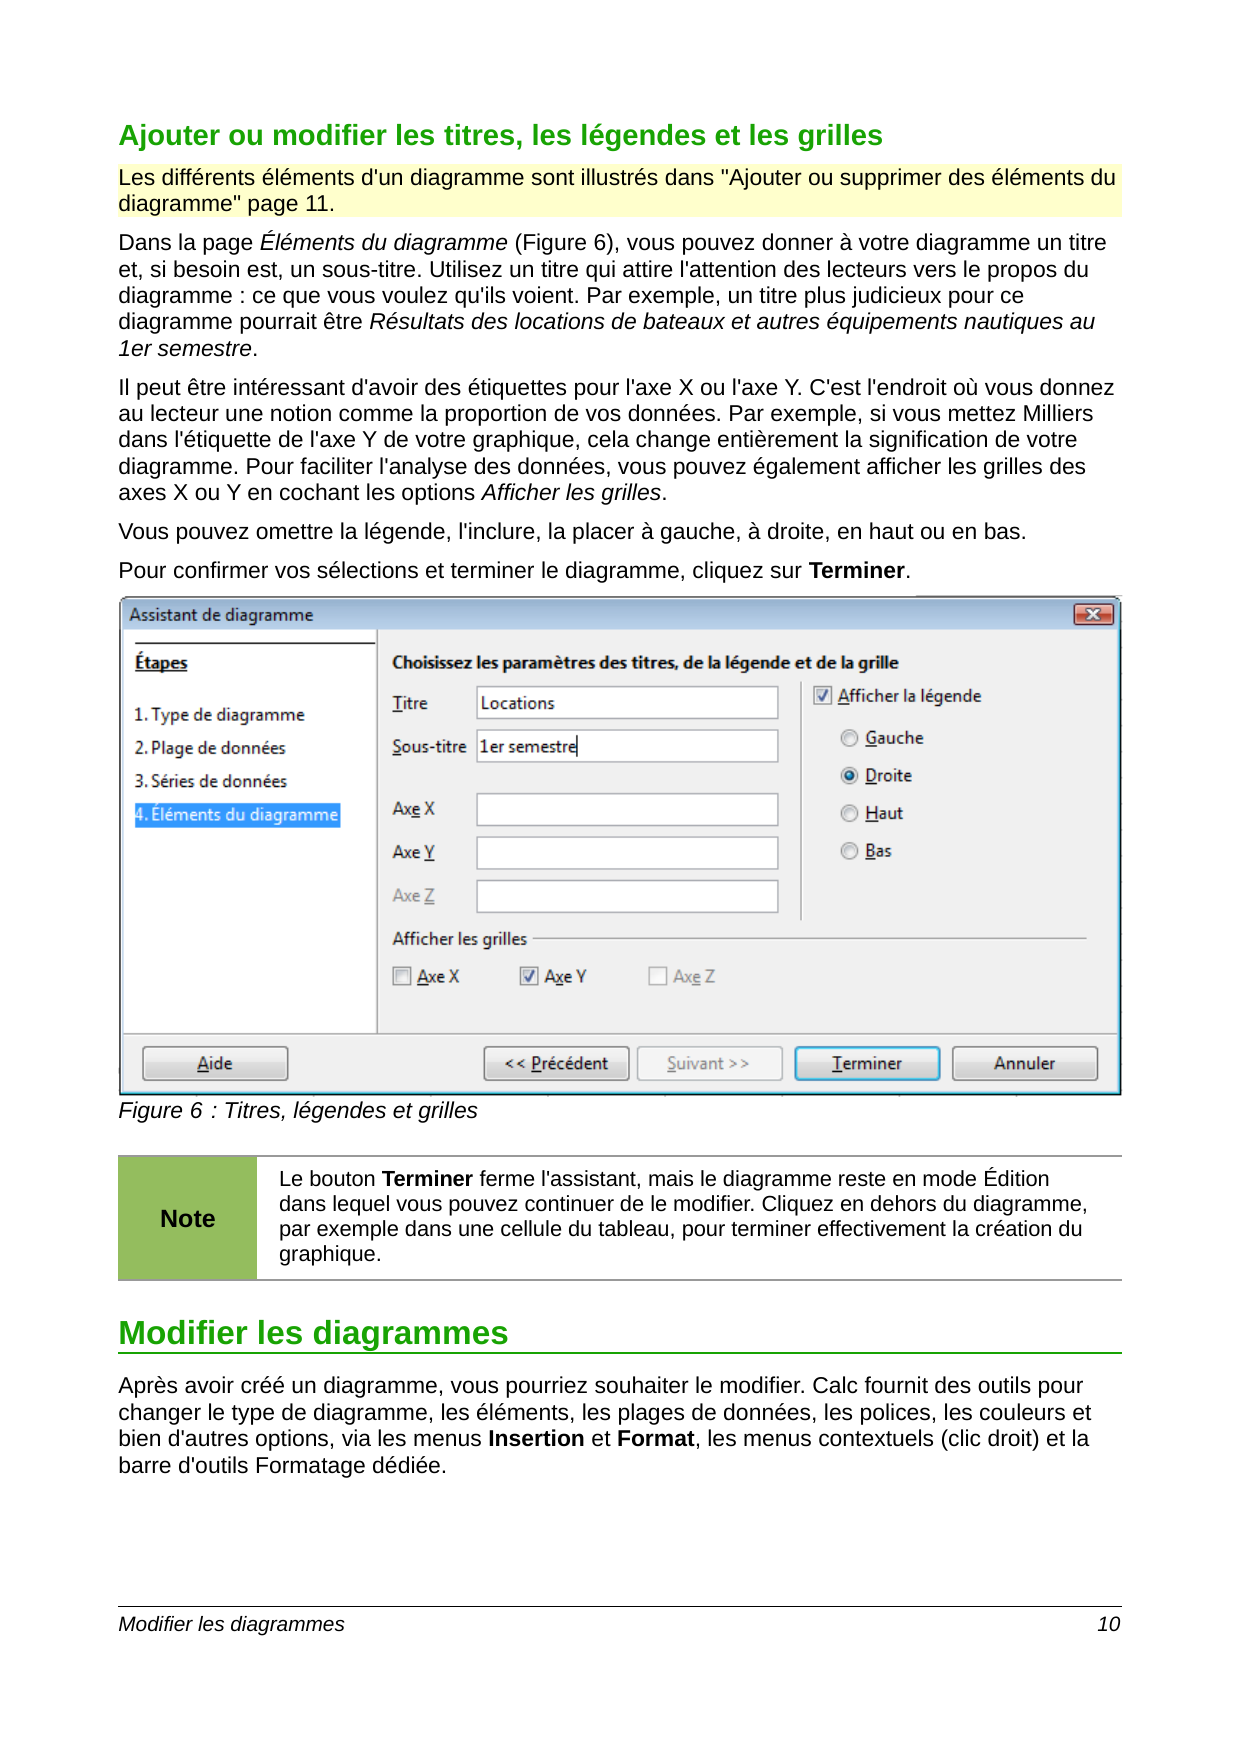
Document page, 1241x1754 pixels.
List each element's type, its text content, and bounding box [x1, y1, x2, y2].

text Il peut être intéressant d'avoir des étiquettes pour l'axe X ou l'axe Y. C'est l'endroit où vous donnez au lecteur une notion comme la proportion de vos données. Par exemple, si vous mettez Milliers dans l'étiquette de l'axe Y de votre graphique, cela change entièrement la signification de votre diagramme. Pour faciliter l'analyse des données, vous pouvez également afficher les grilles des axes X ou Y en cochant les options Afficher les grilles. [118, 373, 1122, 505]
table_header Le bouton Terminer ferme l'assistant, mais le diagramme reste en mode Édition dans lequel vous pouvez continuer de le modifier. Cliquez en dehors du diagramme, par exemple dans une cellule du tableau, pour terminer effectivement la création du graphique. [258, 1157, 1122, 1279]
text Figure 6 : Titres, légendes et grilles [118, 1097, 1122, 1123]
text Après avoir créé un diagramme, vous pourriez souhaiter le modifier. Calc fournit des outils pour changer le type de diagramme, les éléments, les plages de données, les polices, les couleurs et bien d'autres options, via les menus Insertion et Format, les menus contextuels (clic droit) et la barre d'outils Formatage dédiée. [118, 1372, 1122, 1478]
table_header Note [118, 1157, 257, 1279]
subtitle Modifier les diagrammes [118, 1313, 1122, 1352]
picture [118, 595, 1123, 1097]
text Vous pouvez omettre la légende, l'inclure, la placer à gauche, à droite, en haut ou en bas. [118, 518, 1122, 544]
text Pour confirmer vos sélections et terminer le diagramme, cliquez sur Terminer. [118, 557, 1122, 583]
subtitle Ajouter ou modifier les titres, les légendes et les grilles [118, 118, 1122, 152]
text Les différents éléments d'un diagramme sont illustrés dans "Ajouter ou supprimer des éléments du diagramme" page 11. [118, 164, 1122, 217]
text Dans la page Éléments du diagramme (Figure 6), vous pouvez donner à votre diagramme un titre et, si besoin est, un sous-titre. Utilisez un titre qui attire l'attention des lecteurs vers le propos du diagramme : ce que vous voulez qu'ils voient. Par exemple, un titre plus judicieux pour ce diagramme pourrait être Résultats des locations de bateaux et autres équipements nautiques au 1er semestre. [118, 229, 1122, 361]
